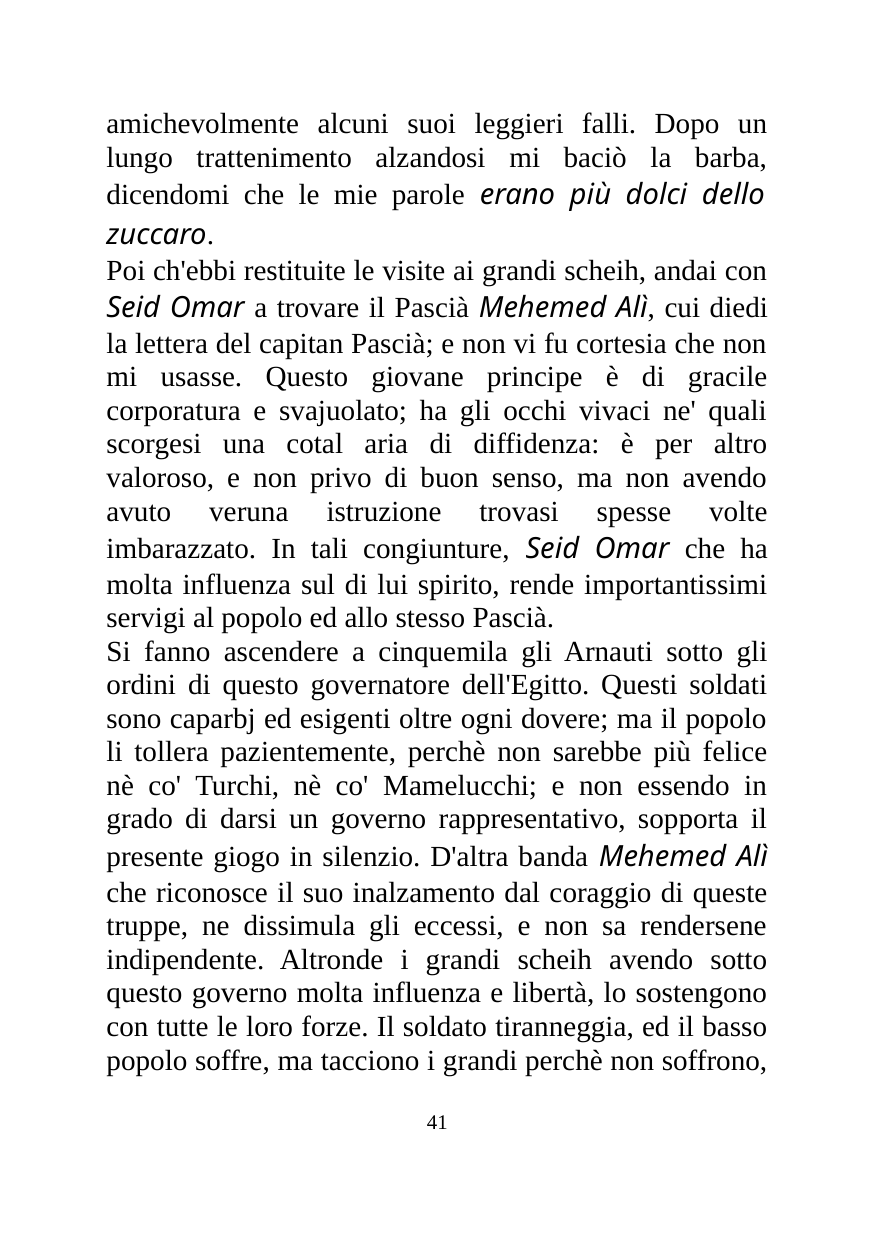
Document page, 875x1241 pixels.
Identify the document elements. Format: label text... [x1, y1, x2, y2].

text amichevolmente alcuni suoi leggieri falli. Dopo un lungo trattenimento alzandosi mi baciò la barba, dicendomi che le mie parole erano più dolci dello zuccaro. [106, 106, 768, 253]
text Si fanno ascendere a cinquemila gli Arnauti sotto gli ordini di questo governatore dell'Egitto. Questi soldati sono caparbj ed esigenti oltre ogni dovere; ma il popolo li tollera pazientemente, perchè non sarebbe più felice nè co' Turchi, nè co' Mamelucchi; e non essendo in grado di darsi un governo rappresentativo, sopporta il presente giogo in silenzio. D'altra banda Mehemed Alì che riconosce il suo inalzamento dal coraggio di queste truppe, ne dissimula gli eccessi, e non sa rendersene indipendente. Altronde i grandi scheih avendo sotto questo governo molta influenza e libertà, lo sostengono con tutte le loro forze. Il soldato tiranneggia, ed il basso popolo soffre, ma tacciono i grandi perchè non soffrono, [106, 634, 768, 1076]
text Poi ch'ebbi restituite le visite ai grandi scheih, andai con Seid Omar a trovare il Pascià Mehemed Alì, cui diedi la lettera del capitan Pascià; e non vi fu cortesia che non mi usasse. Questo giovane principe è di gracile corporatura e svajuolato; ha gli occhi vivaci ne' quali scorgesi una cotal aria di diffidenza: è per altro valoroso, e non privo di buon senso, ma non avendo avuto veruna istruzione trovasi spesse volte imbarazzato. In tali congiunture, Seid Omar che ha molta influenza sul di lui spirito, rende importantissimi servigi al popolo ed allo stesso Pascià. [106, 253, 768, 634]
